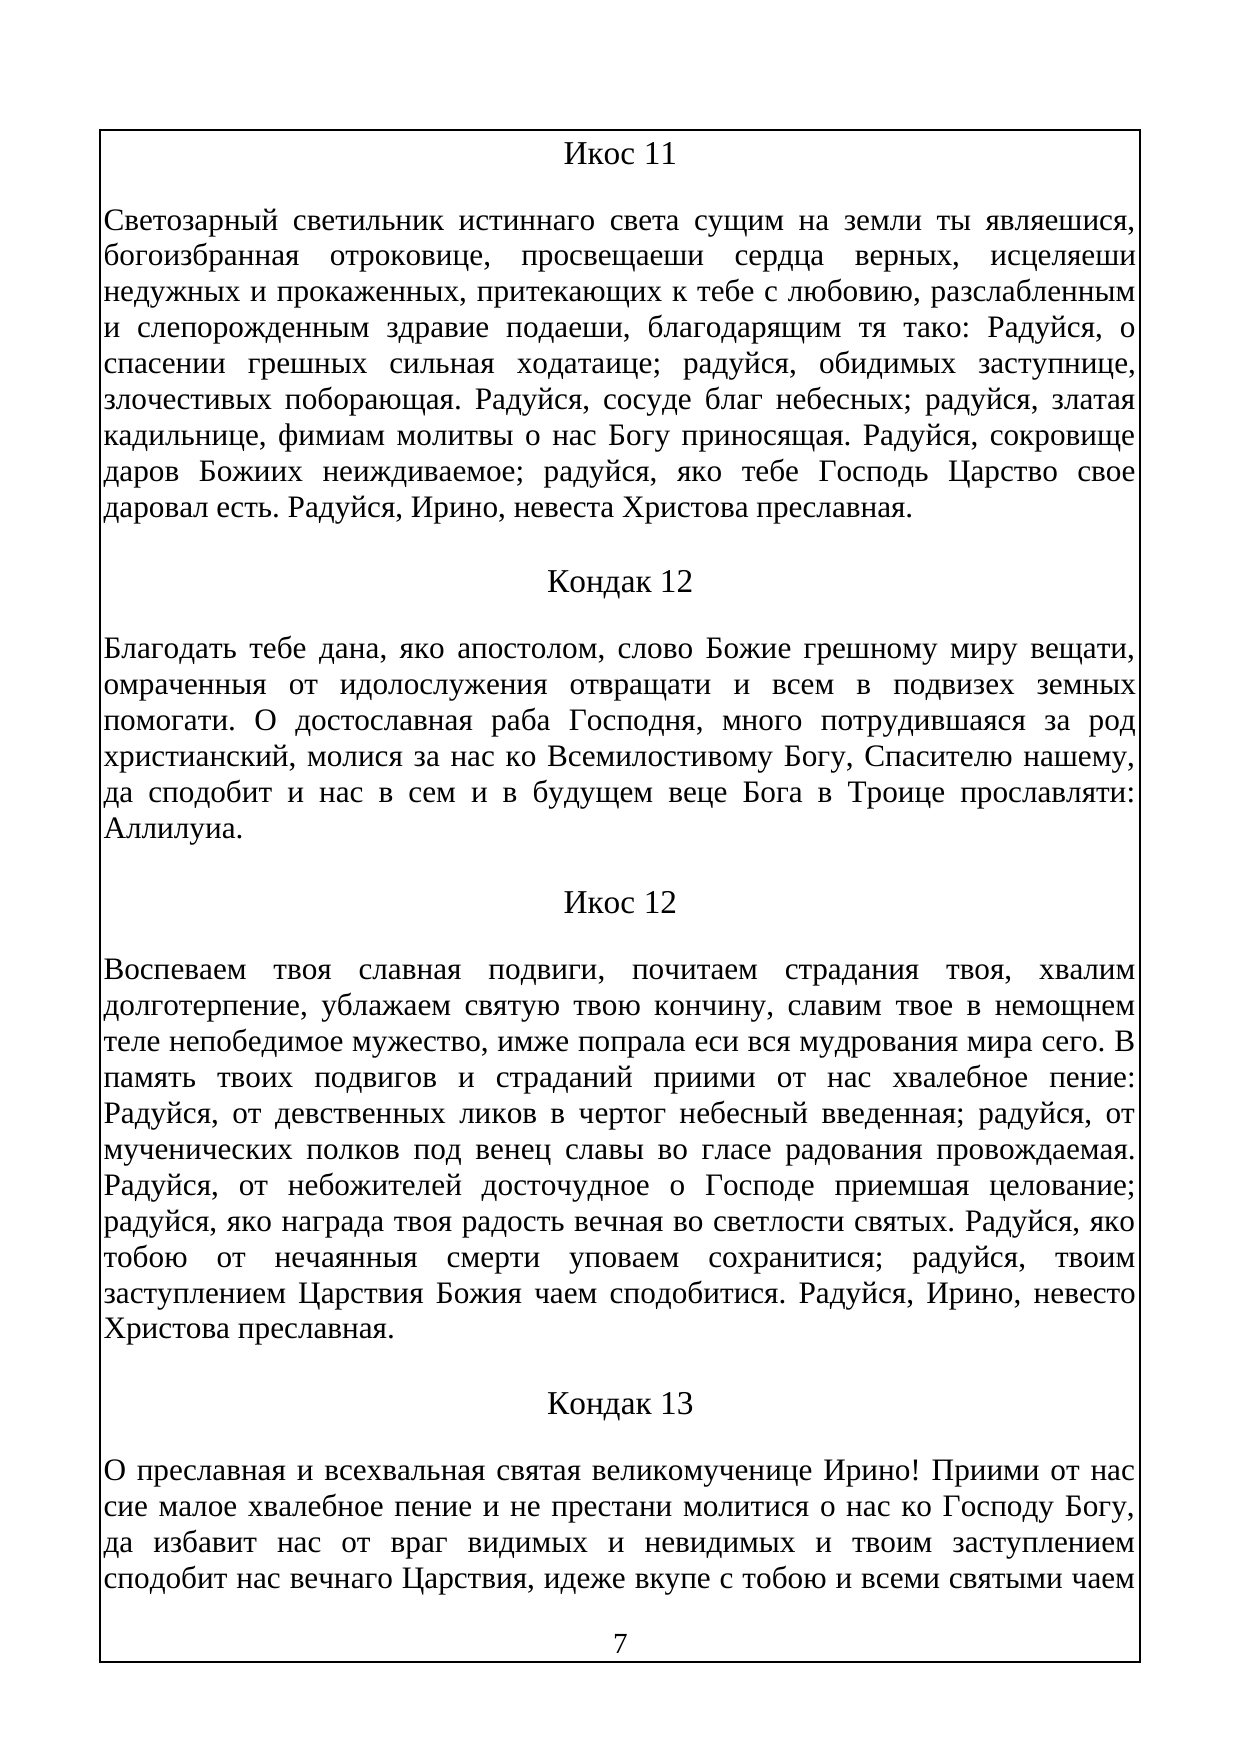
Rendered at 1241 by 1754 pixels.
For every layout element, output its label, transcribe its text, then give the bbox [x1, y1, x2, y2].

subtitle Икос 12 [103, 883, 1137, 921]
subtitle Икос 11 [103, 133, 1137, 171]
text Благодать тебе дана, яко апостолом, слово Божие грешному миру вещати, омраченныя от идолослужения отвращати и всем в подвизех земных помогати. О достославная раба Господня, много потрудившаяся за род христианский, молися за нас ко Всемилостивому Богу, Спасителю нашему, да сподобит и нас в сем и в будущем веце Бога в Троице прославляти: Аллилуиа. [103, 629, 1137, 845]
subtitle Кондак 12 [103, 562, 1137, 600]
text Воспеваем твоя славная подвиги, почитаем страдания твоя, хвалим долготерпение, ублажаем святую твою кончину, славим твое в немощнем теле непобедимое мужество, имже попрала еси вся мудрования мира сего. В память твоих подвигов и страданий приими от нас хвалебное пение: Радуйся, от девственных ликов в чертог небесный введенная; радуйся, от мученических полков под венец славы во гласе радования провождаемая. Радуйся, от небожителей досточудное о Господе приемшая целование; радуйся, яко награда твоя радость вечная во светлости святых. Радуйся, яко тобою от нечаянныя смерти уповаем сохранитися; радуйся, твоим заступлением Царствия Божия чаем сподобитися. Радуйся, Ирино, невесто Христова преславная. [103, 950, 1137, 1346]
text Светозарный светильник истиннаго света сущим на земли ты являешися, богоизбранная отроковице, просвещаеши сердца верных, исцеляеши недужных и прокаженных, притекающих к тебе с любовию, разслабленным и слепорожденным здравие подаеши, благодарящим тя тако: Радуйся, о спасении грешных сильная ходатаице; радуйся, обидимых заступнице, злочестивых поборающая. Радуйся, сосуде благ небесных; радуйся, златая кадильнице, фимиам молитвы о нас Богу приносящая. Радуйся, сокровище даров Божиих неиждиваемое; радуйся, яко тебе Господь Царство свое даровал есть. Радуйся, Ирино, невеста Христова преславная. [103, 201, 1137, 524]
subtitle Кондак 13 [103, 1383, 1137, 1422]
text О преславная и всехвальная святая великомученице Ирино! Приими от нас сие малое хвалебное пение и не престани молитися о нас ко Господу Богу, да избавит нас от враг видимых и невидимых и твоим заступлением сподобит нас вечнаго Царствия, идеже вкупе с тобою и всеми святыми чаем [103, 1451, 1137, 1595]
